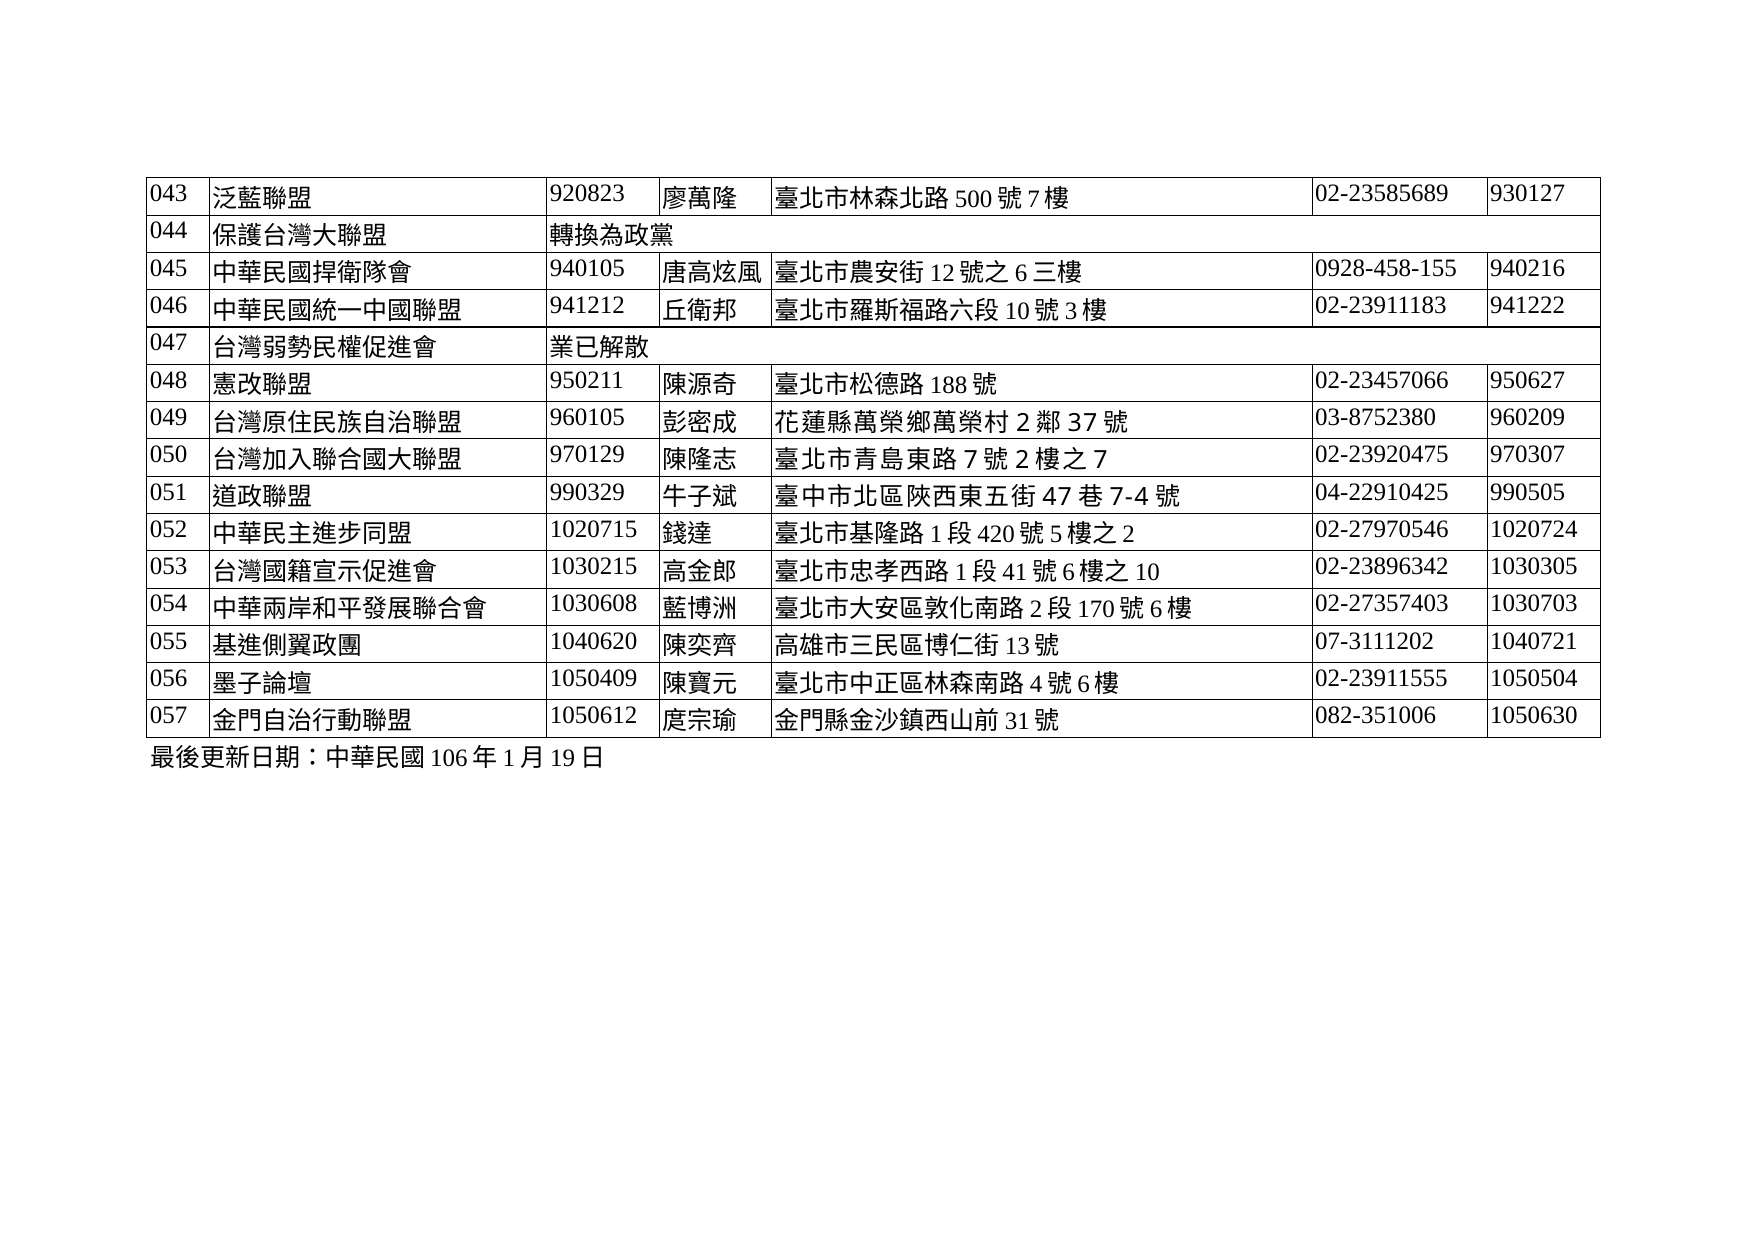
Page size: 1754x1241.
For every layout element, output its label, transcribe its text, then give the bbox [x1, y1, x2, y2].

table_cell 藍博洲 [660, 589, 771, 625]
table_cell 045 [147, 253, 209, 289]
table_cell 花蓮縣萬榮鄉萬榮村2鄰37號 [772, 402, 1312, 438]
table_cell 牛子斌 [660, 477, 771, 513]
table_cell 高雄市三民區博仁街13號 [772, 626, 1312, 662]
table_cell 1020715 [547, 514, 659, 550]
table_cell 1050612 [547, 700, 659, 737]
table_cell 051 [147, 477, 209, 513]
text 最後更新日期：中華民國106年1月19日 [150, 738, 1604, 774]
table_cell 057 [147, 700, 209, 737]
table_cell 金門縣金沙鎮西山前31號 [772, 700, 1312, 737]
table_cell 臺北市基隆路1段420號5樓之2 [772, 514, 1312, 550]
table_cell 轉換為政黨 [547, 216, 1600, 252]
table_cell 業已解散 [547, 328, 1600, 364]
table_cell 1030608 [547, 589, 659, 625]
table_cell 0928-458-155 [1313, 253, 1487, 289]
table_cell 1030703 [1488, 589, 1600, 625]
table_cell 047 [147, 328, 209, 364]
table_cell 056 [147, 663, 209, 699]
table_cell 臺北市羅斯福路六段10號3樓 [772, 290, 1312, 326]
table_cell 941212 [547, 290, 659, 326]
table_cell 墨子論壇 [210, 663, 546, 699]
table_cell 050 [147, 439, 209, 476]
table_cell 044 [147, 216, 209, 252]
table_cell 中華民國統一中國聯盟 [210, 290, 546, 326]
table_cell 02-23457066 [1313, 365, 1487, 401]
table_cell 臺北市忠孝西路1段41號6樓之10 [772, 551, 1312, 587]
table_cell 陳隆志 [660, 439, 771, 476]
table_cell 道政聯盟 [210, 477, 546, 513]
table_cell 陳奕齊 [660, 626, 771, 662]
table_cell 055 [147, 626, 209, 662]
table_cell 990505 [1488, 477, 1600, 513]
table_cell 1020724 [1488, 514, 1600, 550]
table_cell 053 [147, 551, 209, 587]
table_cell 陳寶元 [660, 663, 771, 699]
table_cell 02-27970546 [1313, 514, 1487, 550]
table_cell 930127 [1488, 178, 1600, 214]
table_cell 彭密成 [660, 402, 771, 438]
table_cell 02-23920475 [1313, 439, 1487, 476]
table_cell 950627 [1488, 365, 1600, 401]
table_cell 1030215 [547, 551, 659, 587]
table_cell 臺北市松德路188號 [772, 365, 1312, 401]
table_cell 920823 [547, 178, 659, 214]
table_cell 02-23896342 [1313, 551, 1487, 587]
table_cell 970129 [547, 439, 659, 476]
table_cell 940105 [547, 253, 659, 289]
table_cell 台灣國籍宣示促進會 [210, 551, 546, 587]
table_cell 990329 [547, 477, 659, 513]
table_cell 940216 [1488, 253, 1600, 289]
table_cell 庹宗瑜 [660, 700, 771, 737]
table_cell 960105 [547, 402, 659, 438]
table_cell 中華民主進步同盟 [210, 514, 546, 550]
table_cell 憲改聯盟 [210, 365, 546, 401]
table_cell 1050504 [1488, 663, 1600, 699]
table_cell 中華民國捍衛隊會 [210, 253, 546, 289]
table_cell 07-3111202 [1313, 626, 1487, 662]
table_cell 02-23585689 [1313, 178, 1487, 214]
table_cell 台灣加入聯合國大聯盟 [210, 439, 546, 476]
table_cell 泛藍聯盟 [210, 178, 546, 214]
table_cell 046 [147, 290, 209, 326]
table_cell 048 [147, 365, 209, 401]
table_cell 1040620 [547, 626, 659, 662]
table_cell 金門自治行動聯盟 [210, 700, 546, 737]
table_cell 1040721 [1488, 626, 1600, 662]
table_cell 臺北市林森北路500號7樓 [772, 178, 1312, 214]
table_cell 941222 [1488, 290, 1600, 326]
table_cell 臺北市青島東路7號2樓之7 [772, 439, 1312, 476]
table_cell 054 [147, 589, 209, 625]
table_cell 錢達 [660, 514, 771, 550]
table_cell 台灣弱勢民權促進會 [210, 328, 546, 364]
table_cell 丘衛邦 [660, 290, 771, 326]
table_cell 049 [147, 402, 209, 438]
table_cell 960209 [1488, 402, 1600, 438]
table_cell 中華兩岸和平發展聯合會 [210, 589, 546, 625]
table_cell 台灣原住民族自治聯盟 [210, 402, 546, 438]
table_cell 04-22910425 [1313, 477, 1487, 513]
table_cell 082-351006 [1313, 700, 1487, 737]
table_cell 02-23911183 [1313, 290, 1487, 326]
table_cell 廖萬隆 [660, 178, 771, 214]
table_cell 臺北市中正區林森南路4號6樓 [772, 663, 1312, 699]
table_cell 臺北市大安區敦化南路2段170號6樓 [772, 589, 1312, 625]
table_cell 043 [147, 178, 209, 214]
table_cell 1030305 [1488, 551, 1600, 587]
table_cell 高金郎 [660, 551, 771, 587]
table_cell 保護台灣大聯盟 [210, 216, 546, 252]
table_cell 02-27357403 [1313, 589, 1487, 625]
table_cell 陳源奇 [660, 365, 771, 401]
table_cell 臺中市北區陜西東五街47巷7-4號 [772, 477, 1312, 513]
table_cell 03-8752380 [1313, 402, 1487, 438]
table_cell 1050409 [547, 663, 659, 699]
table_cell 基進側翼政團 [210, 626, 546, 662]
table_cell 950211 [547, 365, 659, 401]
table_cell 052 [147, 514, 209, 550]
table_cell 唐高炫風 [660, 253, 771, 289]
table_cell 臺北市農安街12號之6三樓 [772, 253, 1312, 289]
table_cell 02-23911555 [1313, 663, 1487, 699]
table_cell 970307 [1488, 439, 1600, 476]
table_cell 1050630 [1488, 700, 1600, 737]
